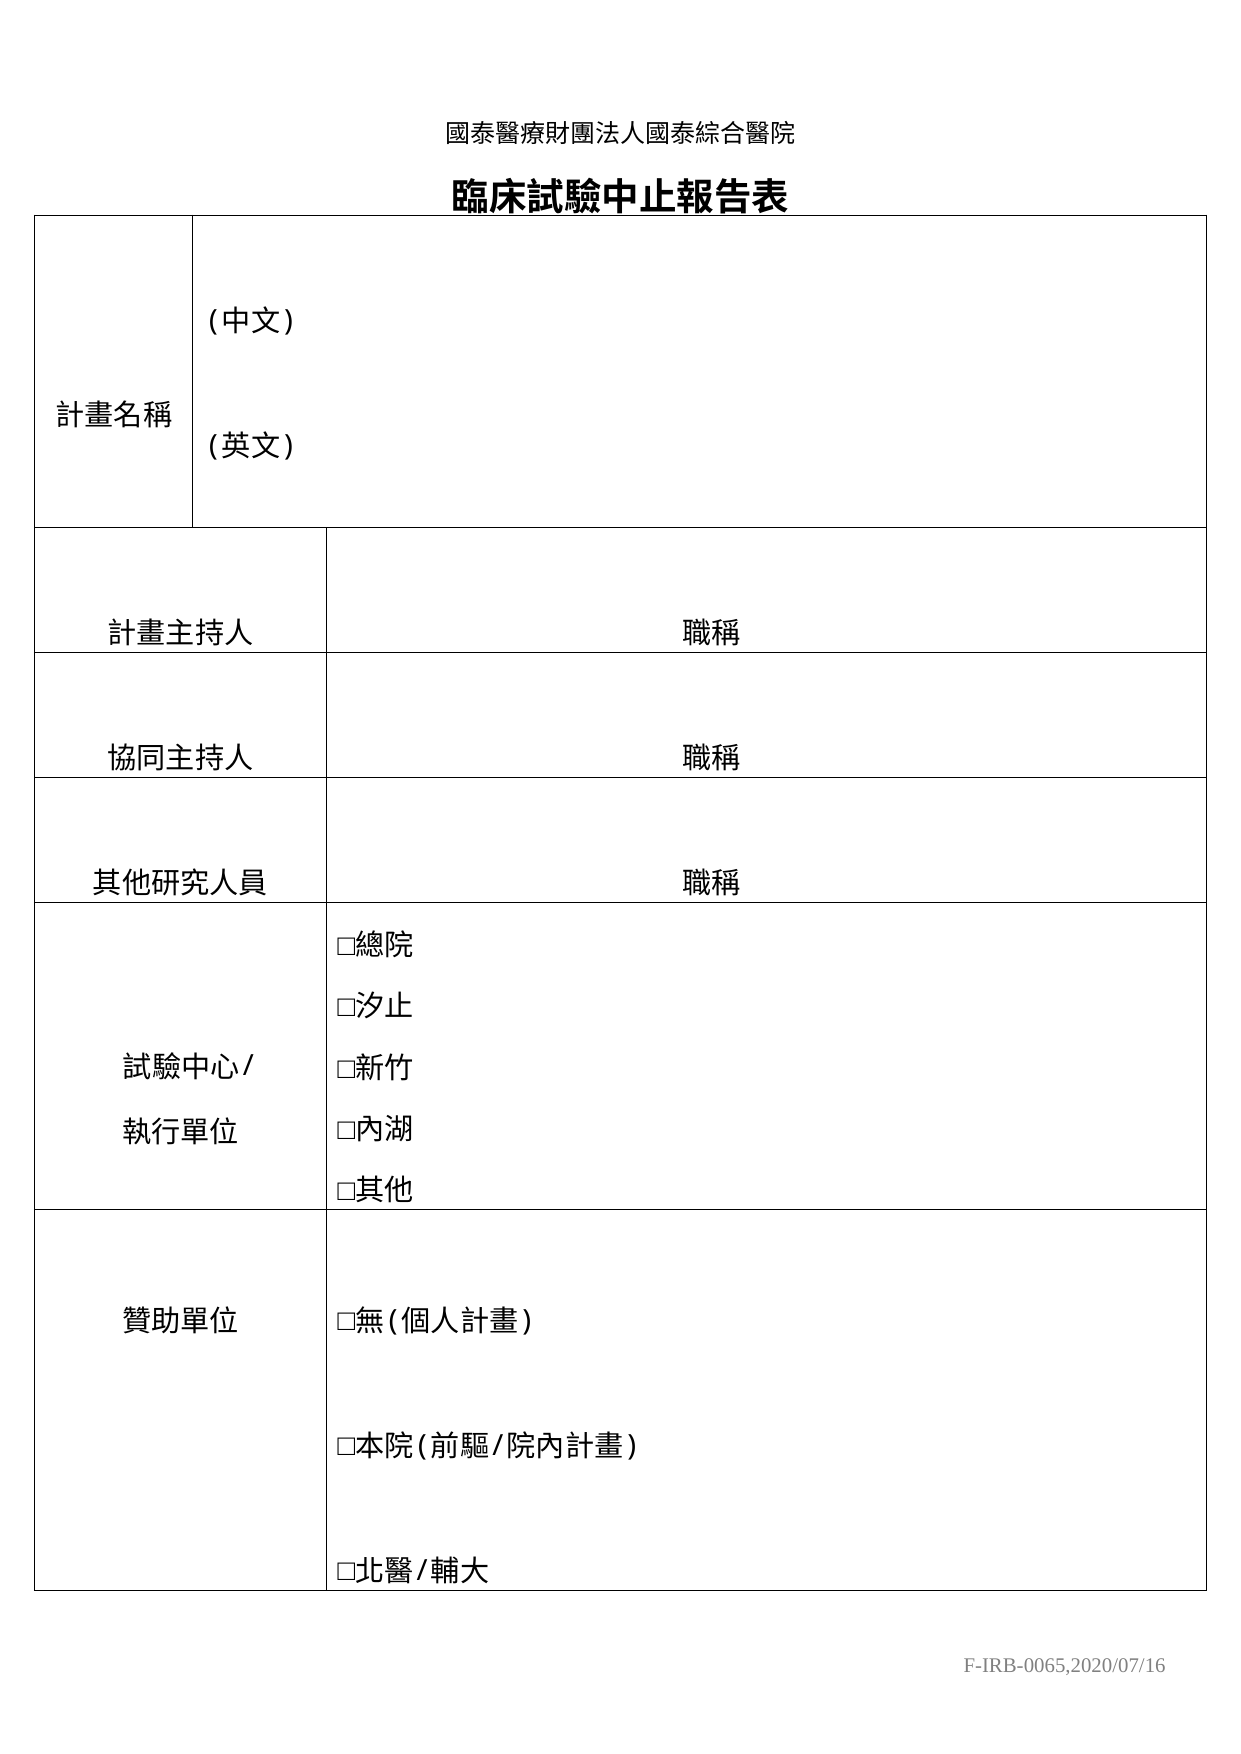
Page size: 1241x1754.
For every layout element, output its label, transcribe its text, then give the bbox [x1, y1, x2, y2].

table_cell 計畫主持人 [35, 528, 326, 652]
table_cell [754, 528, 1206, 652]
table_cell 職稱 [669, 653, 754, 777]
table_cell [754, 778, 1206, 902]
table_cell 職稱 [669, 778, 754, 902]
table_cell 其他研究人員 [35, 778, 326, 902]
table_header (中文) (英文) [193, 216, 1206, 527]
table_cell [327, 653, 669, 777]
table_cell □無(個人計畫) □本院(前驅/院內計畫) □北醫/輔大 [327, 1210, 1206, 1589]
table_cell [754, 653, 1206, 777]
table_cell 贊助單位 [35, 1210, 326, 1589]
table_cell 職稱 [669, 528, 754, 652]
table_cell 協同主持人 [35, 653, 326, 777]
table_cell 試驗中心/ 執行單位 [35, 903, 326, 1209]
table_cell [327, 778, 669, 902]
table_cell [327, 528, 669, 652]
text 國泰醫療財團法人國泰綜合醫院 [75, 89, 1165, 152]
text 臨床試驗中止報告表 [75, 152, 1165, 214]
table_cell □總院 □汐止 □新竹 □內湖 □其他 [327, 903, 1206, 1209]
table_header 計畫名稱 [35, 216, 192, 527]
